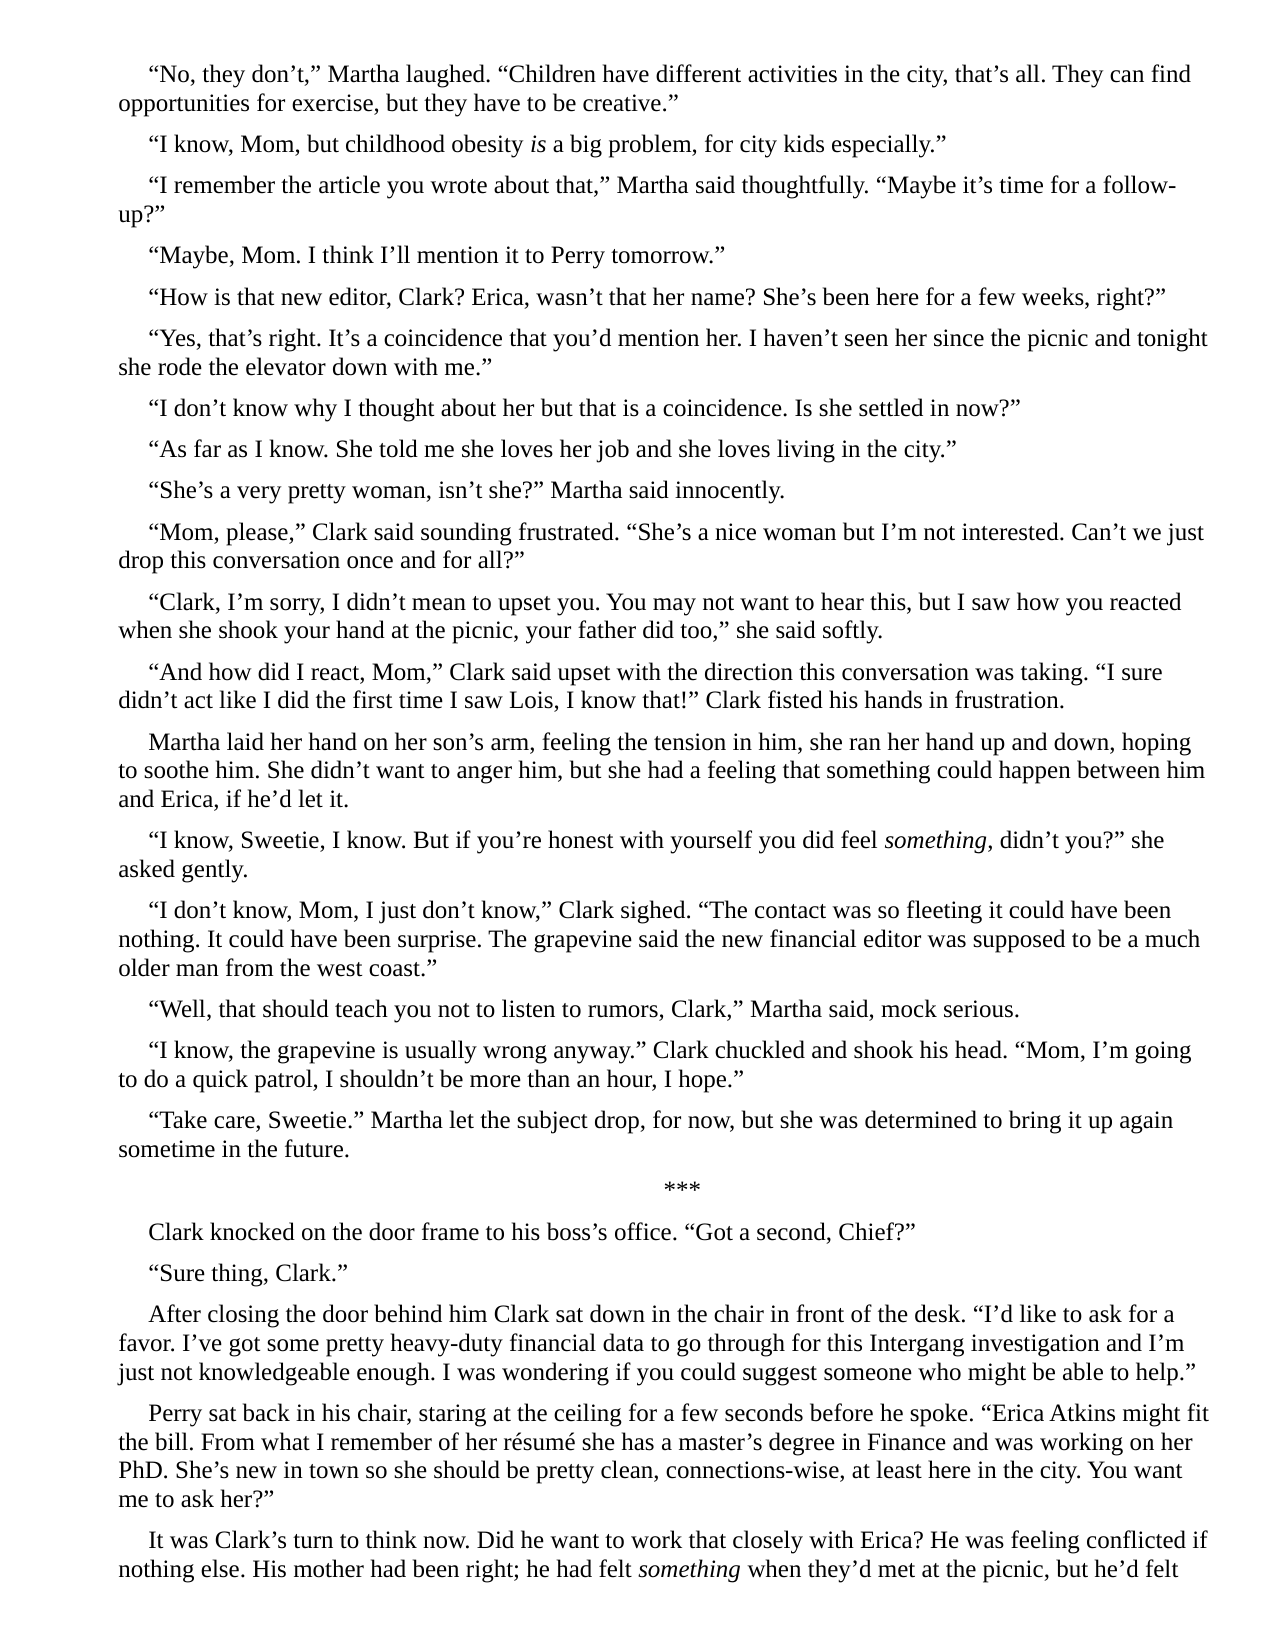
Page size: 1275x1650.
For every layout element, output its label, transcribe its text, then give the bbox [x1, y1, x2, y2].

text “No, they don’t,” Martha laughed. “Children have different activities in the city, that’s all. They can find opportunities for exercise, but they have to be creative.” [118, 59, 1216, 117]
text “I know, Mom, but childhood obesity is a big problem, for city kids especially.” [118, 129, 1216, 158]
text “As far as I know. She told me she loves her job and she loves living in the city.” [118, 434, 1216, 463]
text “Sure thing, Clark.” [118, 1258, 1216, 1287]
text It was Clark’s turn to think now. Did he want to work that closely with Erica? He was feeling conflicted if nothing else. His mother had been right; he had felt something when they’d met at the picnic, but he’d felt [118, 1525, 1216, 1583]
text “I don’t know, Mom, I just don’t know,” Clark sighed. “The contact was so fleeting it could have been nothing. It could have been surprise. The grapevine said the new financial editor was supposed to be a much older man from the west coast.” [118, 895, 1216, 982]
text “Maybe, Mom. I think I’ll mention it to Perry tomorrow.” [118, 240, 1216, 269]
text “And how did I react, Mom,” Clark said upset with the direction this conversation was taking. “I sure didn’t act like I did the first time I saw Lois, I know that!” Clark fisted his hands in frustration. [118, 657, 1216, 714]
text “Clark, I’m sorry, I didn’t mean to upset you. You may not want to hear this, but I saw how you reacted when she shook your hand at the picnic, your father did too,” she said softly. [118, 587, 1216, 644]
text “Yes, that’s right. It’s a coincidence that you’d mention her. I haven’t seen her since the picnic and tonight she rode the elevator down with me.” [118, 323, 1216, 380]
text “She’s a very pretty woman, isn’t she?” Martha said innocently. [118, 475, 1216, 504]
text “Take care, Sweetie.” Martha let the subject drop, for now, but she was determined to bring it up again sometime in the future. [118, 1105, 1216, 1163]
text Martha laid her hand on her son’s arm, feeling the tension in him, she ran her hand up and down, hoping to soothe him. She didn’t want to anger him, but she had a feeling that something could happen between him and Erica, if he’d let it. [118, 727, 1216, 813]
text “I know, the grapevine is usually wrong anyway.” Clark chuckled and shook his head. “Mom, I’m going to do a quick patrol, I shouldn’t be more than an hour, I hope.” [118, 1035, 1216, 1093]
text “I remember the article you wrote about that,” Martha said thoughtfully. “Maybe it’s time for a follow-up?” [118, 170, 1216, 228]
text “I don’t know why I thought about her but that is a coincidence. Is she settled in now?” [118, 393, 1216, 422]
text “I know, Sweetie, I know. But if you’re honest with yourself you did feel something, didn’t you?” she asked gently. [118, 825, 1216, 883]
text “Well, that should teach you not to listen to rumors, Clark,” Martha said, mock serious. [118, 994, 1216, 1023]
text Perry sat back in his chair, staring at the ceiling for a few seconds before he spoke. “Erica Atkins might fit the bill. From what I remember of her résumé she has a master’s degree in Finance and was working on her PhD. She’s new in town so she should be pretty clean, connections-wise, at least here in the city. You want me to ask her?” [118, 1398, 1216, 1513]
text Clark knocked on the door frame to his boss’s office. “Got a second, Chief?” [118, 1217, 1216, 1245]
text After closing the door behind him Clark sat down in the chair in front of the desk. “I’d like to ask for a favor. I’ve got some pretty heavy-duty financial data to go through for this Intergang investigation and I’m just not knowledgeable enough. I was wondering if you could suggest someone who might be able to help.” [118, 1299, 1216, 1385]
text *** [118, 1175, 1216, 1204]
text “Mom, please,” Clark said sounding frustrated. “She’s a nice woman but I’m not interested. Can’t we just drop this conversation once and for all?” [118, 517, 1216, 574]
text “How is that new editor, Clark? Erica, wasn’t that her name? She’s been here for a few weeks, right?” [118, 282, 1216, 310]
